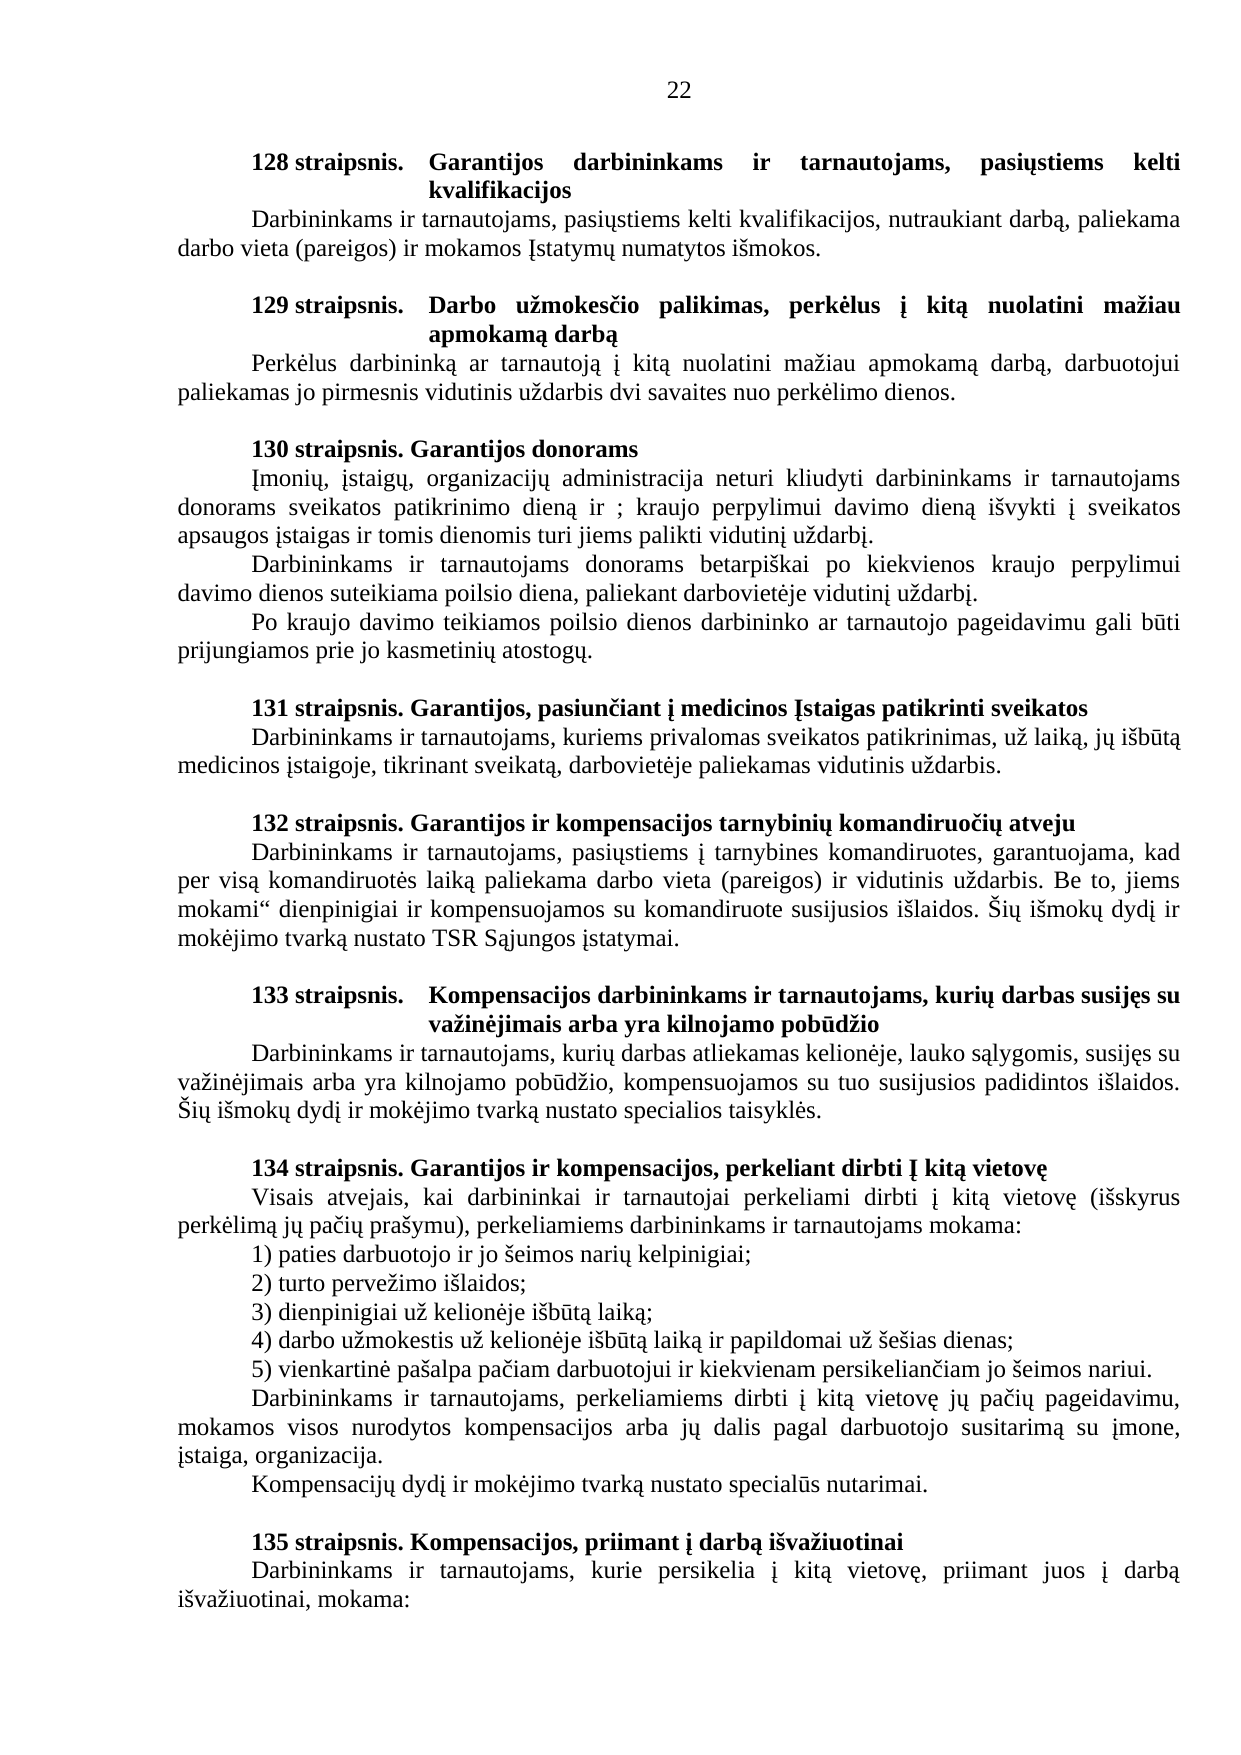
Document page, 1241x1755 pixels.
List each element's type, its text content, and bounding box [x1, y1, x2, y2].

text 2) turto pervežimo išlaidos; [177, 1268, 1181, 1297]
text 133 straipsnis. Kompensacijos darbininkams ir tarnautojams, kurių darbas susijęs su važinėjimais arba yra kilnojamo pobūdžio [251, 981, 1181, 1038]
text Įmonių, įstaigų, organizacijų administracija neturi kliudyti darbininkams ir tarnautojams donorams sveikatos patikrinimo dieną ir ; kraujo perpylimui davimo dieną išvykti į sveikatos apsaugos įstaigas ir tomis dienomis turi jiems palikti vidutinį uždarbį. [177, 463, 1181, 549]
text 128 straipsnis. Garantijos darbininkams ir tarnautojams, pasiųstiems kelti kvalifikacijos [251, 147, 1181, 204]
text 131 straipsnis. Garantijos, pasiunčiant į medicinos Įstaigas patikrinti sveikatos [177, 693, 1181, 722]
text 132 straipsnis. Garantijos ir kompensacijos tarnybinių komandiruočių atveju [177, 808, 1181, 837]
text Darbininkams ir tarnautojams, kuriems privalomas sveikatos patikrinimas, už laiką, jų išbūtą medicinos įstaigoje, tikrinant sveikatą, darbovietėje paliekamas vidutinis uždarbis. [177, 722, 1181, 779]
text 1) paties darbuotojo ir jo šeimos narių kelpinigiai; [177, 1239, 1181, 1268]
text 3) dienpinigiai už kelionėje išbūtą laiką; [177, 1297, 1181, 1326]
text 135 straipsnis. Kompensacijos, priimant į darbą išvažiuotinai [177, 1527, 1181, 1556]
text Darbininkams ir tarnautojams, perkeliamiems dirbti į kitą vietovę jų pačių pageidavimu, mokamos visos nurodytos kompensacijos arba jų dalis pagal darbuotojo susitarimą su įmone, įstaiga, organizacija. [177, 1383, 1181, 1469]
text Darbininkams ir tarnautojams, pasiųstiems kelti kvalifikacijos, nutraukiant darbą, paliekama darbo vieta (pareigos) ir mokamos Įstatymų numatytos išmokos. [177, 204, 1181, 262]
text Kompensacijų dydį ir mokėjimo tvarką nustato specialūs nutarimai. [177, 1469, 1181, 1498]
text 129 straipsnis. Darbo užmokesčio palikimas, perkėlus į kitą nuolatini mažiau apmokamą darbą [251, 291, 1181, 348]
text Visais atvejais, kai darbininkai ir tarnautojai perkeliami dirbti į kitą vietovę (išskyrus perkėlimą jų pačių prašymu), perkeliamiems darbininkams ir tarnautojams mokama: [177, 1182, 1181, 1239]
text Darbininkams ir tarnautojams, kurių darbas atliekamas kelionėje, lauko sąlygomis, susijęs su važinėjimais arba yra kilnojamo pobūdžio, kompensuojamos su tuo susijusios padidintos išlaidos. Šių išmokų dydį ir mokėjimo tvarką nustato specialios taisyklės. [177, 1038, 1181, 1124]
text Darbininkams ir tarnautojams, kurie persikelia į kitą vietovę, priimant juos į darbą išvažiuotinai, mokama: [177, 1556, 1181, 1613]
text Perkėlus darbininką ar tarnautoją į kitą nuolatini mažiau apmokamą darbą, darbuotojui paliekamas jo pirmesnis vidutinis uždarbis dvi savaites nuo perkėlimo dienos. [177, 348, 1181, 406]
text 4) darbo užmokestis už kelionėje išbūtą laiką ir papildomai už šešias dienas; [177, 1326, 1181, 1354]
text Darbininkams ir tarnautojams donorams betarpiškai po kiekvienos kraujo perpylimui davimo dienos suteikiama poilsio diena, paliekant darbovietėje vidutinį uždarbį. [177, 549, 1181, 607]
text Darbininkams ir tarnautojams, pasiųstiems į tarnybines komandiruotes, garantuojama, kad per visą komandiruotės laiką paliekama darbo vieta (pareigos) ir vidutinis uždarbis. Be to, jiems mokami“ dienpinigiai ir kompensuojamos su komandiruote susijusios išlaidos. Šių išmokų dydį ir mokėjimo tvarką nustato TSR Sąjungos įstatymai. [177, 837, 1181, 952]
text 5) vienkartinė pašalpa pačiam darbuotojui ir kiekvienam persikeliančiam jo šeimos nariui. [177, 1354, 1181, 1383]
text 130 straipsnis. Garantijos donorams [177, 434, 1181, 463]
text 134 straipsnis. Garantijos ir kompensacijos, perkeliant dirbti Į kitą vietovę [177, 1153, 1181, 1182]
text Po kraujo davimo teikiamos poilsio dienos darbininko ar tarnautojo pageidavimu gali būti prijungiamos prie jo kasmetinių atostogų. [177, 607, 1181, 664]
